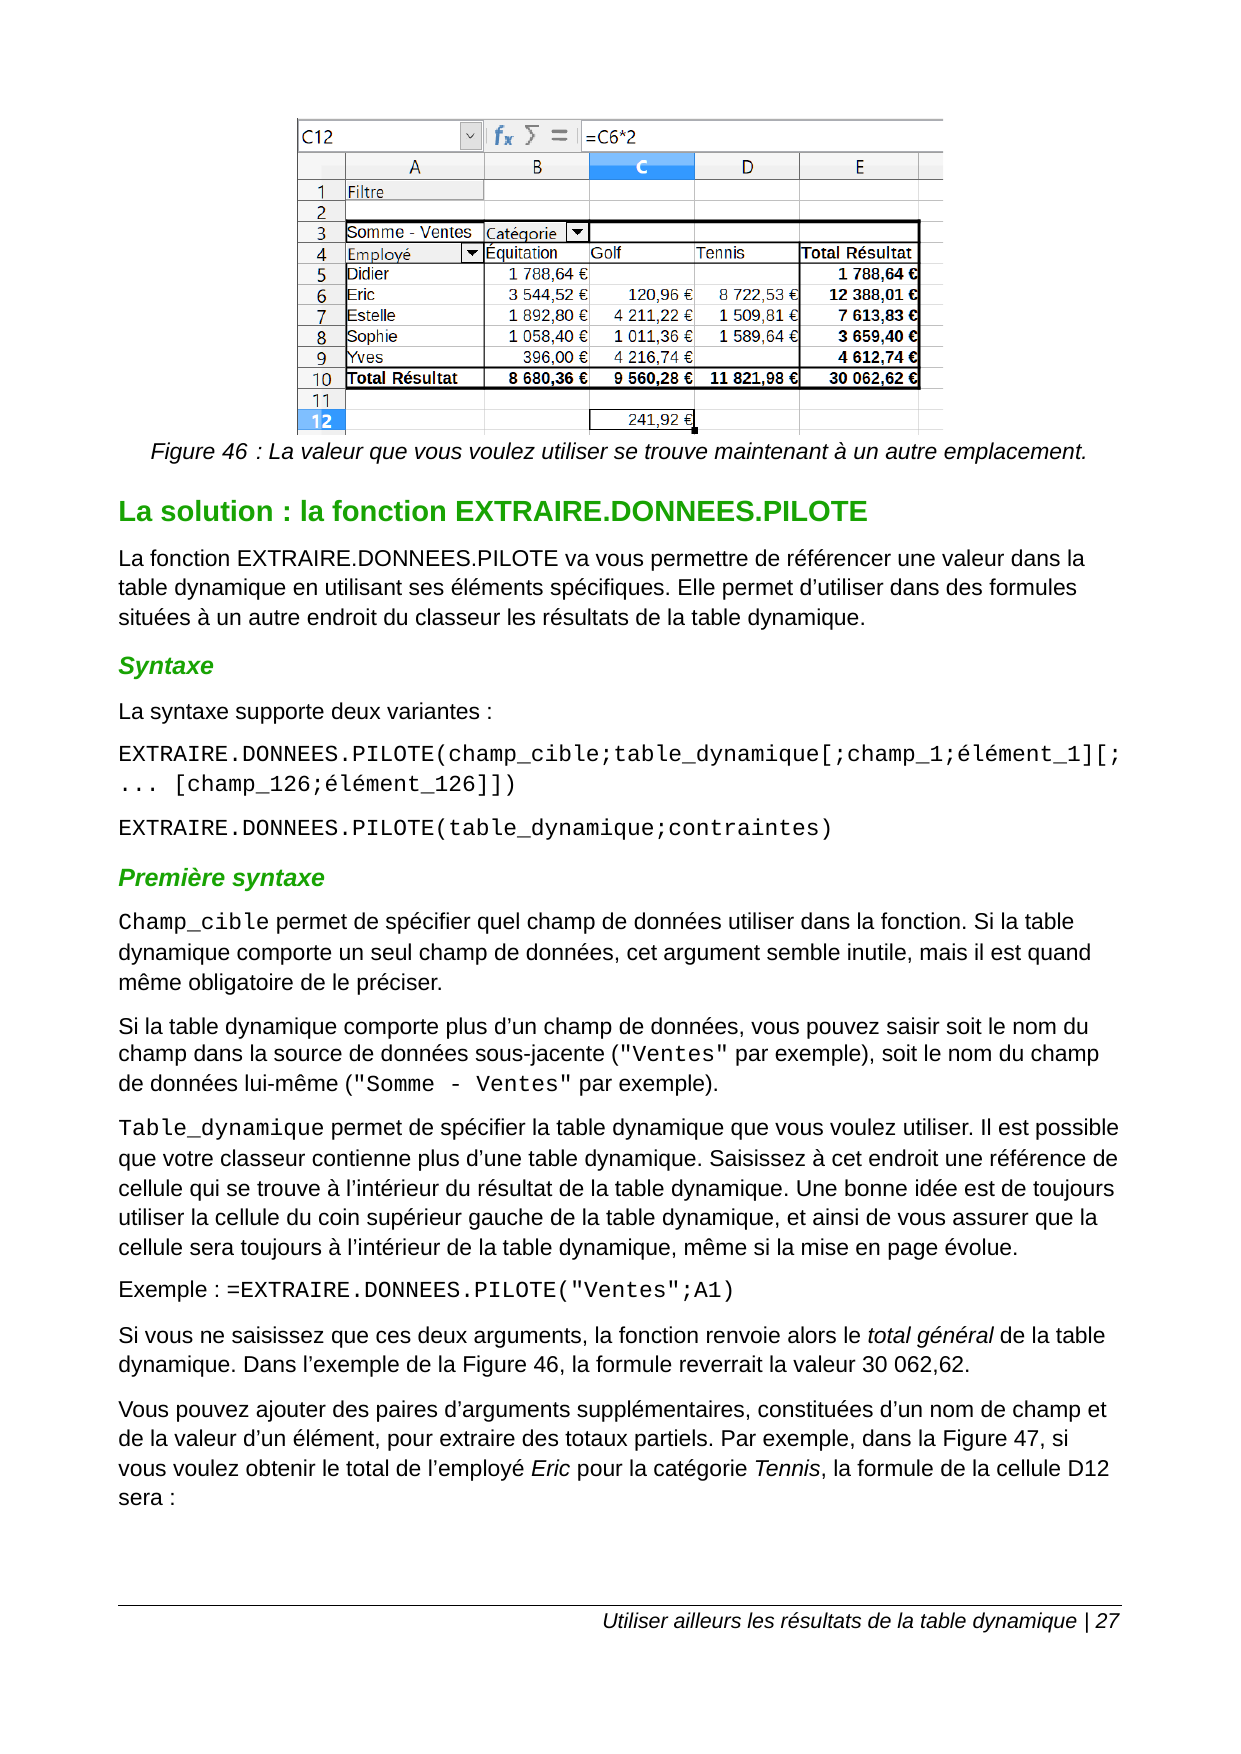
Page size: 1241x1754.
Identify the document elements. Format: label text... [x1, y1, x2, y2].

text EXTRAIRE.DONNEES.PILOTE(table_dynamique;contraintes) [118, 812, 1122, 842]
text Vous pouvez ajouter des paires d’arguments supplémentaires, constituées d’un nom de champ et de la valeur d’un élément, pour extraire des totaux partiels. Par exemple, dans la Figure 47, si vous voulez obtenir le total de l’employé Eric pour la catégorie Tennis, la formule de la cellule D12 sera : [118, 1392, 1122, 1510]
text Exemple : =EXTRAIRE.DONNEES.PILOTE("Ventes";A1) [118, 1275, 1122, 1304]
subtitle Première syntaxe [118, 862, 1122, 892]
text Champ_cible permet de spécifier quel champ de données utiliser dans la fonction. Si la table dynamique comporte un seul champ de données, cet argument semble inutile, mais il est quand même obligatoire de le préciser. [118, 907, 1122, 995]
text Si vous ne saisissez que ces deux arguments, la fonction renvoie alors le total général de la table dynamique. Dans l’exemple de la Figure 46, la formule reverrait la valeur 30 062,62. [118, 1319, 1122, 1378]
subtitle La solution : la fonction EXTRAIRE.DONNEES.PILOTE [118, 493, 1122, 527]
text La syntaxe supporte deux variantes : [118, 695, 1122, 724]
text Table_dynamique permet de spécifier la table dynamique que vous voulez utiliser. Il est possible que votre classeur contienne plus d’une table dynamique. Saisissez à cet endroit une référence de cellule qui se trouve à l’intérieur du résultat de la table dynamique. Une bonne idée est de toujours utiliser la cellule du coin supérieur gauche de la table dynamique, et ainsi de vous assurer que la cellule sera toujours à l’intérieur de la table dynamique, même si la mise en page évolue. [118, 1113, 1122, 1260]
text Figure 46 : La valeur que vous voulez utiliser se trouve maintenant à un autre emplacement. [118, 435, 1122, 464]
picture [297, 118, 944, 435]
subtitle Syntaxe [118, 651, 1122, 680]
text La fonction EXTRAIRE.DONNEES.PILOTE va vous permettre de référencer une valeur dans la table dynamique en utilisant ses éléments spécifiques. Elle permet d’utiliser dans des formules situées à un autre endroit du classeur les résultats de la table dynamique. [118, 542, 1122, 630]
text Si la table dynamique comporte plus d’un champ de données, vous pouvez saisir soit le nom du champ dans la source de données sous-jacente ("Ventes" par exemple), soit le nom du champ de données lui-même ("Somme - Ventes" par exemple). [118, 1010, 1122, 1098]
text EXTRAIRE.DONNEES.PILOTE(champ_cible;table_dynamique[;champ_1;élément_1][; ... [champ_126;élément_126]]) [118, 739, 1122, 798]
